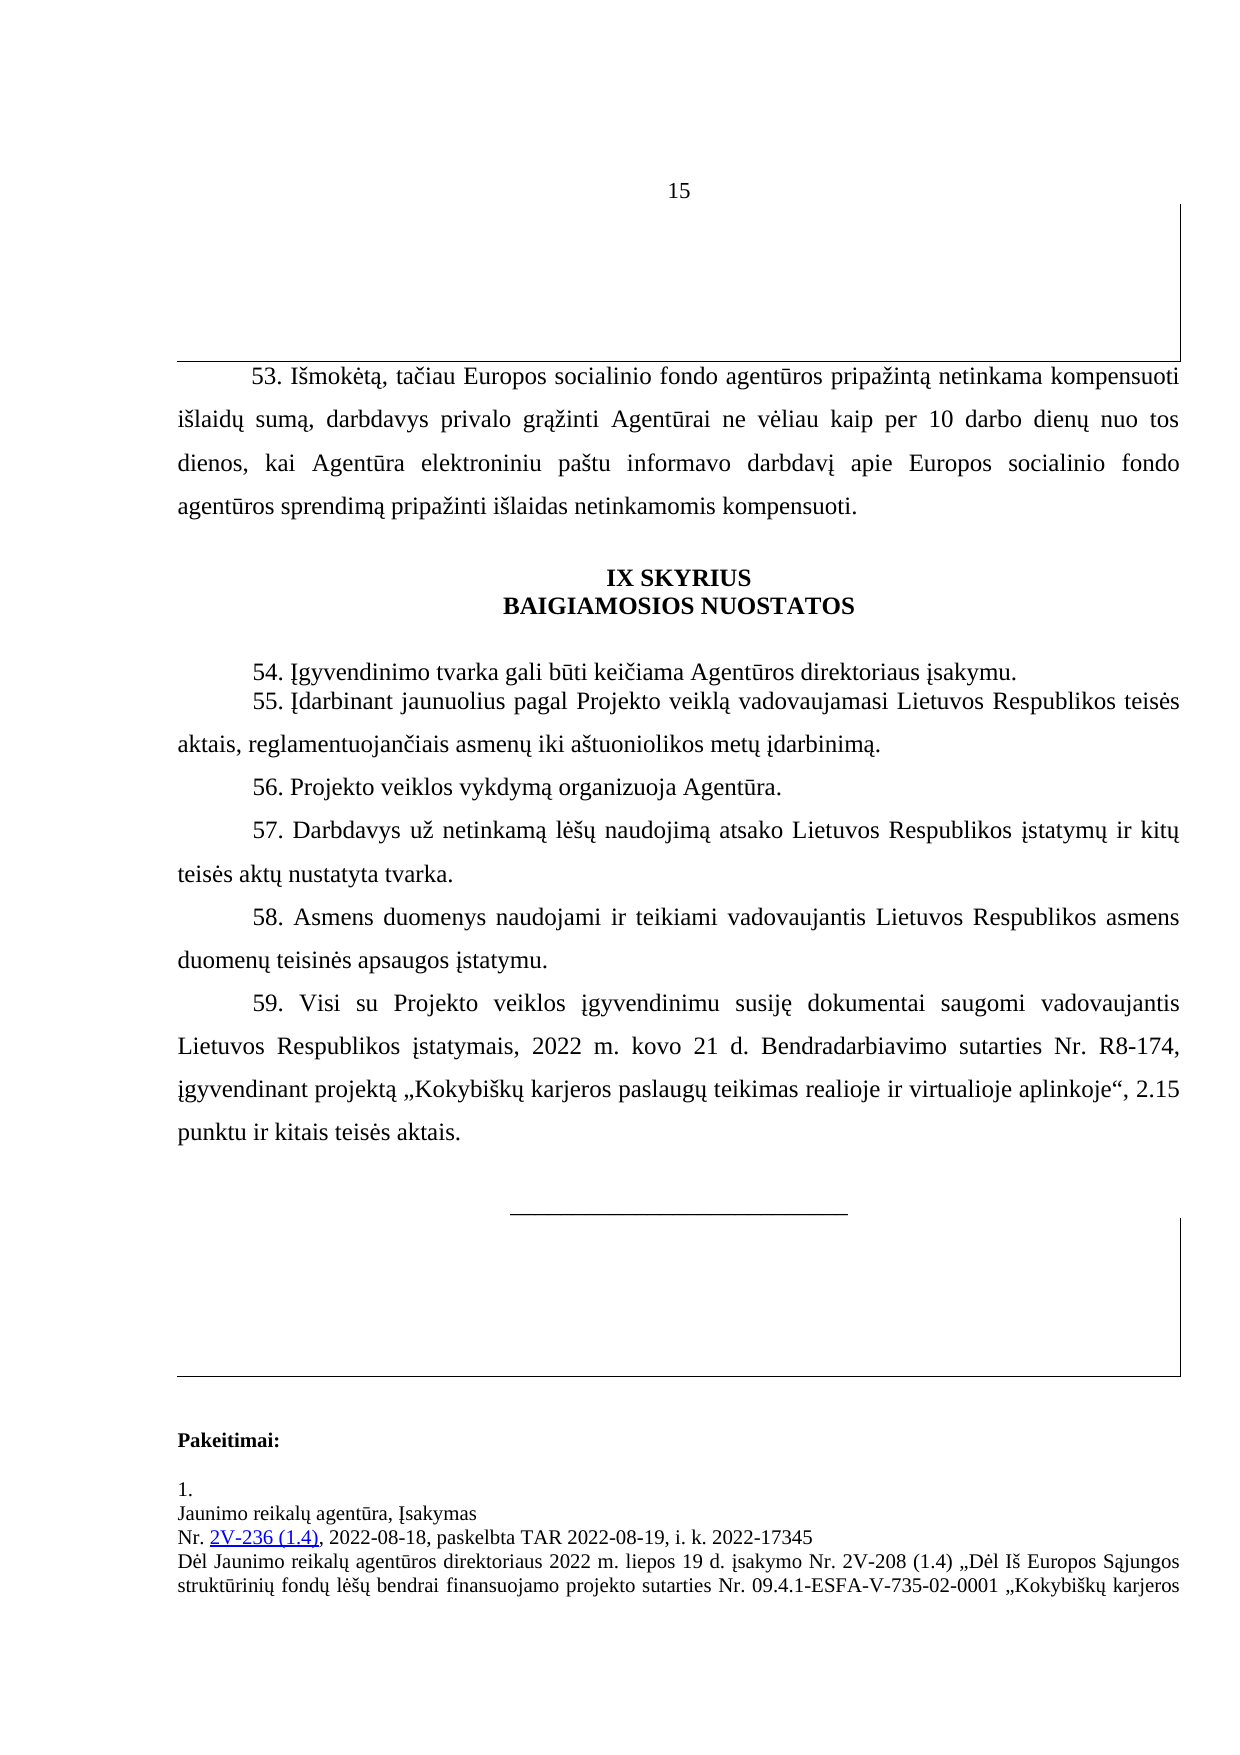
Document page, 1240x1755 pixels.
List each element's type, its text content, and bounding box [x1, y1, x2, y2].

text Nr. 2V-236 (1.4), 2022-08-18, paskelbta TAR 2022-08-19, i. k. 2022-17345 [177, 1525, 1181, 1549]
text 54. Įgyvendinimo tvarka gali būti keičiama Agentūros direktoriaus įsakymu. [177, 657, 1181, 686]
text 58. Asmens duomenys naudojami ir teikiami vadovaujantis Lietuvos Respublikos asmens duomenų teisinės apsaugos įstatymu. [177, 902, 1181, 974]
text 56. Projekto veiklos vykdymą organizuoja Agentūra. [177, 772, 1181, 801]
text 1. [177, 1477, 1181, 1501]
text IX SKYRIUS [177, 563, 1181, 591]
text 55. Įdarbinant jaunuolius pagal Projekto veiklą vadovaujamasi Lietuvos Respublikos teisės aktais, reglamentuojančiais asmenų iki aštuoniolikos metų įdarbinimą. [177, 686, 1181, 758]
text 57. Darbdavys už netinkamą lėšų naudojimą atsako Lietuvos Respublikos įstatymų ir kitų teisės aktų nustatyta tvarka. [177, 816, 1181, 887]
text Pakeitimai: [177, 1428, 1181, 1452]
text 59. Visi su Projekto veiklos įgyvendinimu susiję dokumentai saugomi vadovaujantis Lietuvos Respublikos įstatymais, 2022 m. kovo 21 d. Bendradarbiavimo sutarties Nr. R8-174, įgyvendinant projektą „Kokybiškų karjeros paslaugų teikimas realioje ir virtualioje aplinkoje“, 2.15 punktu ir kitais teisės aktais. [177, 988, 1181, 1146]
text BAIGIAMOSIOS NUOSTATOS [177, 591, 1181, 620]
text Jaunimo reikalų agentūra, Įsakymas [177, 1501, 1181, 1525]
text ___________________________ [177, 1189, 1181, 1218]
text Dėl Jaunimo reikalų agentūros direktoriaus 2022 m. liepos 19 d. įsakymo Nr. 2V-208 (1.4) „Dėl Iš Europos Sąjungos struktūrinių fondų lėšų bendrai finansuojamo projekto sutarties Nr. 09.4.1-ESFA-V-735-02-0001 „Kokybiškų karjeros [177, 1549, 1181, 1597]
text 53. Išmokėtą, tačiau Europos socialinio fondo agentūros pripažintą netinkama kompensuoti išlaidų sumą, darbdavys privalo grąžinti Agentūrai ne vėliau kaip per 10 darbo dienų nuo tos dienos, kai Agentūra elektroniniu paštu informavo darbdavį apie Europos socialinio fondo agentūros sprendimą pripažinti išlaidas netinkamomis kompensuoti. [177, 361, 1181, 519]
